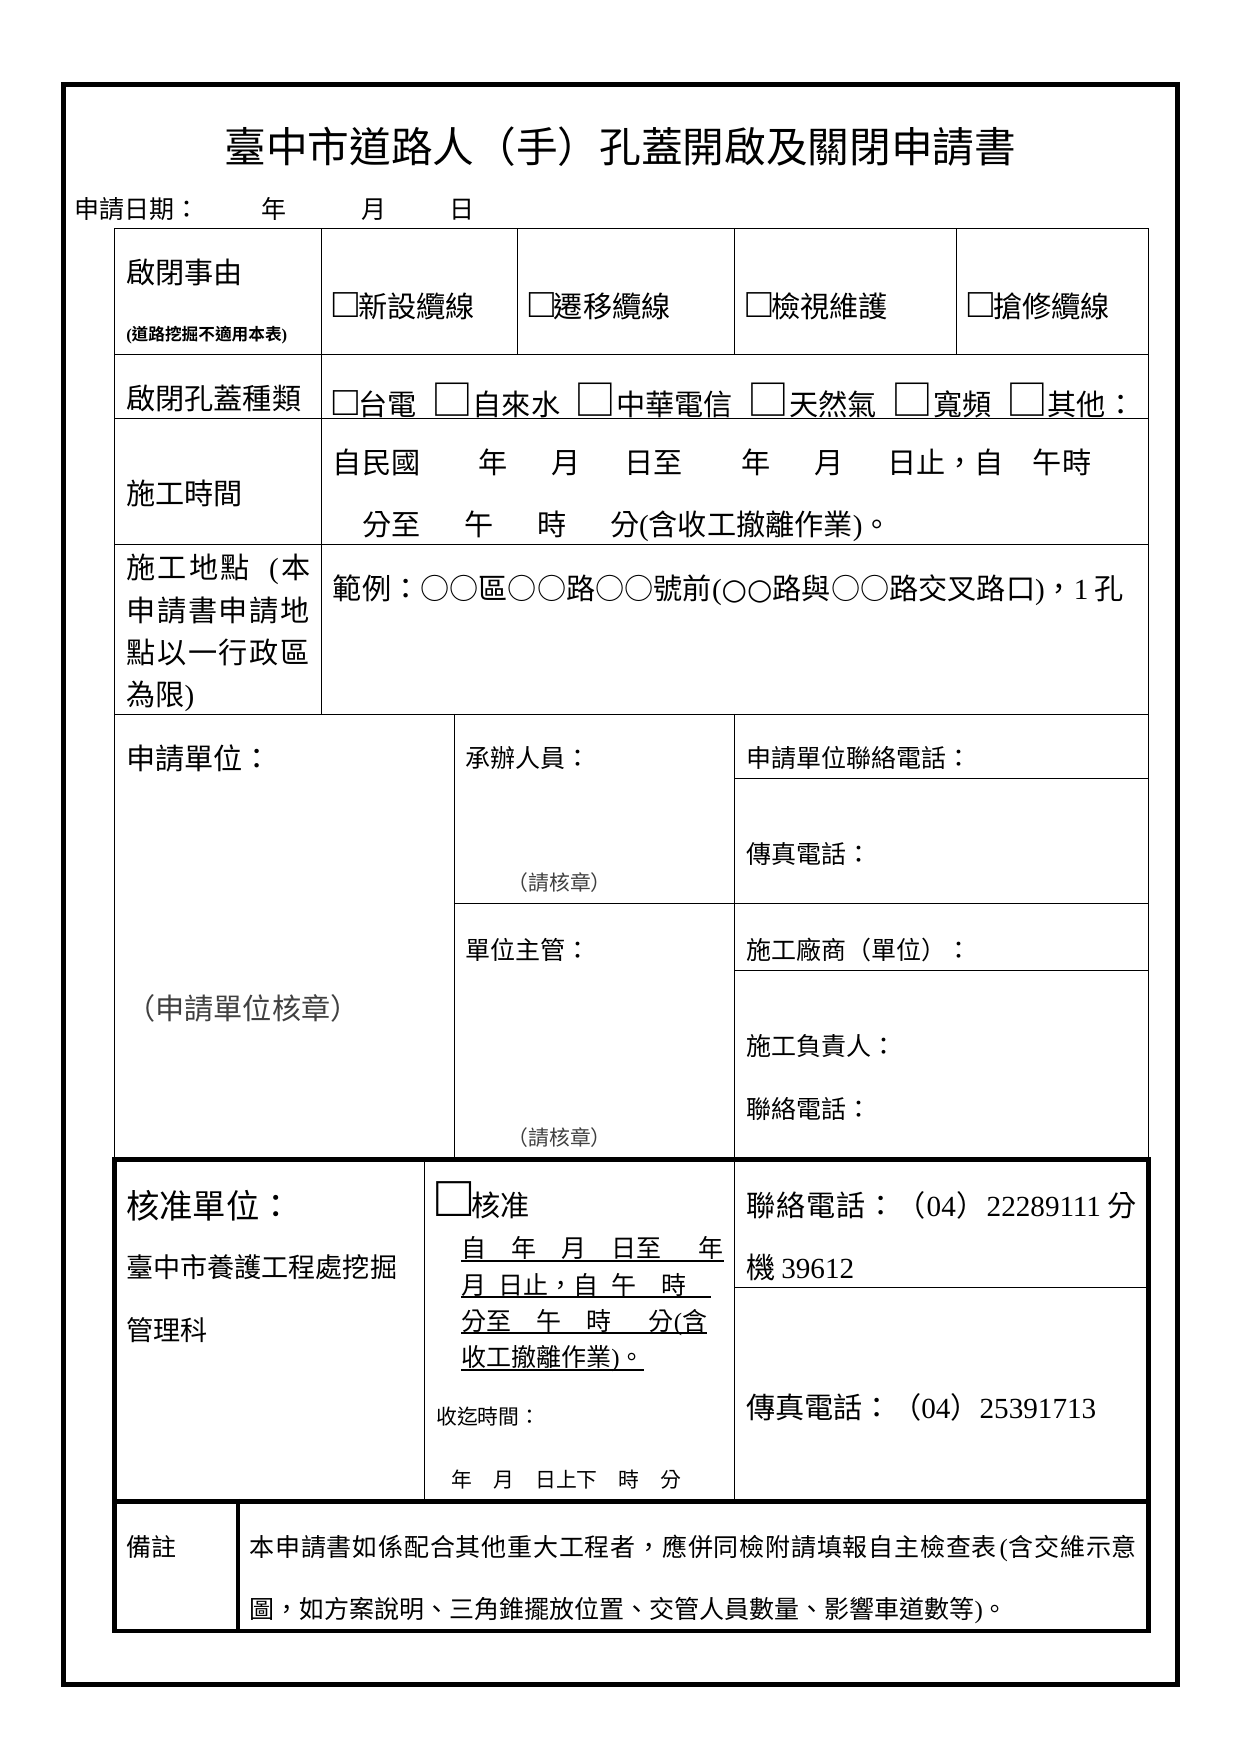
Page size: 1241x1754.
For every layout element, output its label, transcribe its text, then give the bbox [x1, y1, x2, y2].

table_cell 施工時間 [115, 419, 321, 544]
table_cell 傳真電話：（04）25391713 [735, 1288, 1146, 1499]
table_cell 範例：○○區○○路○○號前(○○路與○○路交叉路口)，1孔 [322, 545, 1148, 714]
table_cell 施工負責人： 聯絡電話： [735, 971, 1148, 1157]
table_cell 傳真電話： [735, 779, 1148, 902]
table_cell 備註 [117, 1504, 236, 1629]
text 臺中市道路人（手）孔蓋開啟及關閉申請書 [74, 103, 1167, 166]
text 申請日期： 年 月 日 [74, 166, 1167, 228]
table_cell 聯絡電話：（04）22289111分機39612 [735, 1162, 1146, 1287]
table_cell 申請單位聯絡電話： [735, 715, 1148, 777]
table_cell 啟閉孔蓋種類 [115, 355, 321, 418]
table_cell 施工地點 (本申請書申請地點以一行政區為限) [115, 545, 321, 714]
table_cell 本申請書如係配合其他重大工程者，應併同檢附請填報自主檢查表(含交維示意圖，如方案說明、三角錐擺放位置、交管人員數量、影響車道數等)。 [240, 1504, 1146, 1629]
table_cell □核准 自 年 月 日至 年 月 日止，自 午 時 分至 午 時 分(含收工撤離作業)。 收迄時間： 年 月 日上下 時 分 [425, 1162, 734, 1499]
table_header □遷移纜線 [518, 229, 734, 354]
table_header □新設纜線 [322, 229, 517, 354]
table_cell 施工廠商（單位）： [735, 904, 1148, 970]
table_header □搶修纜線 [957, 229, 1148, 354]
table_header □檢視維護 [735, 229, 956, 354]
table_cell 單位主管： （請核章） [455, 904, 734, 1157]
table_header 啟閉事由 (道路挖掘不適用本表) [115, 229, 321, 354]
table_cell 申請單位： （申請單位核章） [115, 715, 454, 1157]
table_cell 核准單位： 臺中市養護工程處挖掘管理科 [117, 1162, 424, 1499]
table_cell 自民國 年 月 日至 年 月 日止，自 午時 分至 午 時 分(含收工撤離作業)。 [322, 419, 1148, 544]
table_cell □台電 □自來水 □中華電信 □天然氣 □寬頻 □其他： [322, 355, 1148, 418]
table_cell 承辦人員： （請核章） [455, 715, 734, 902]
